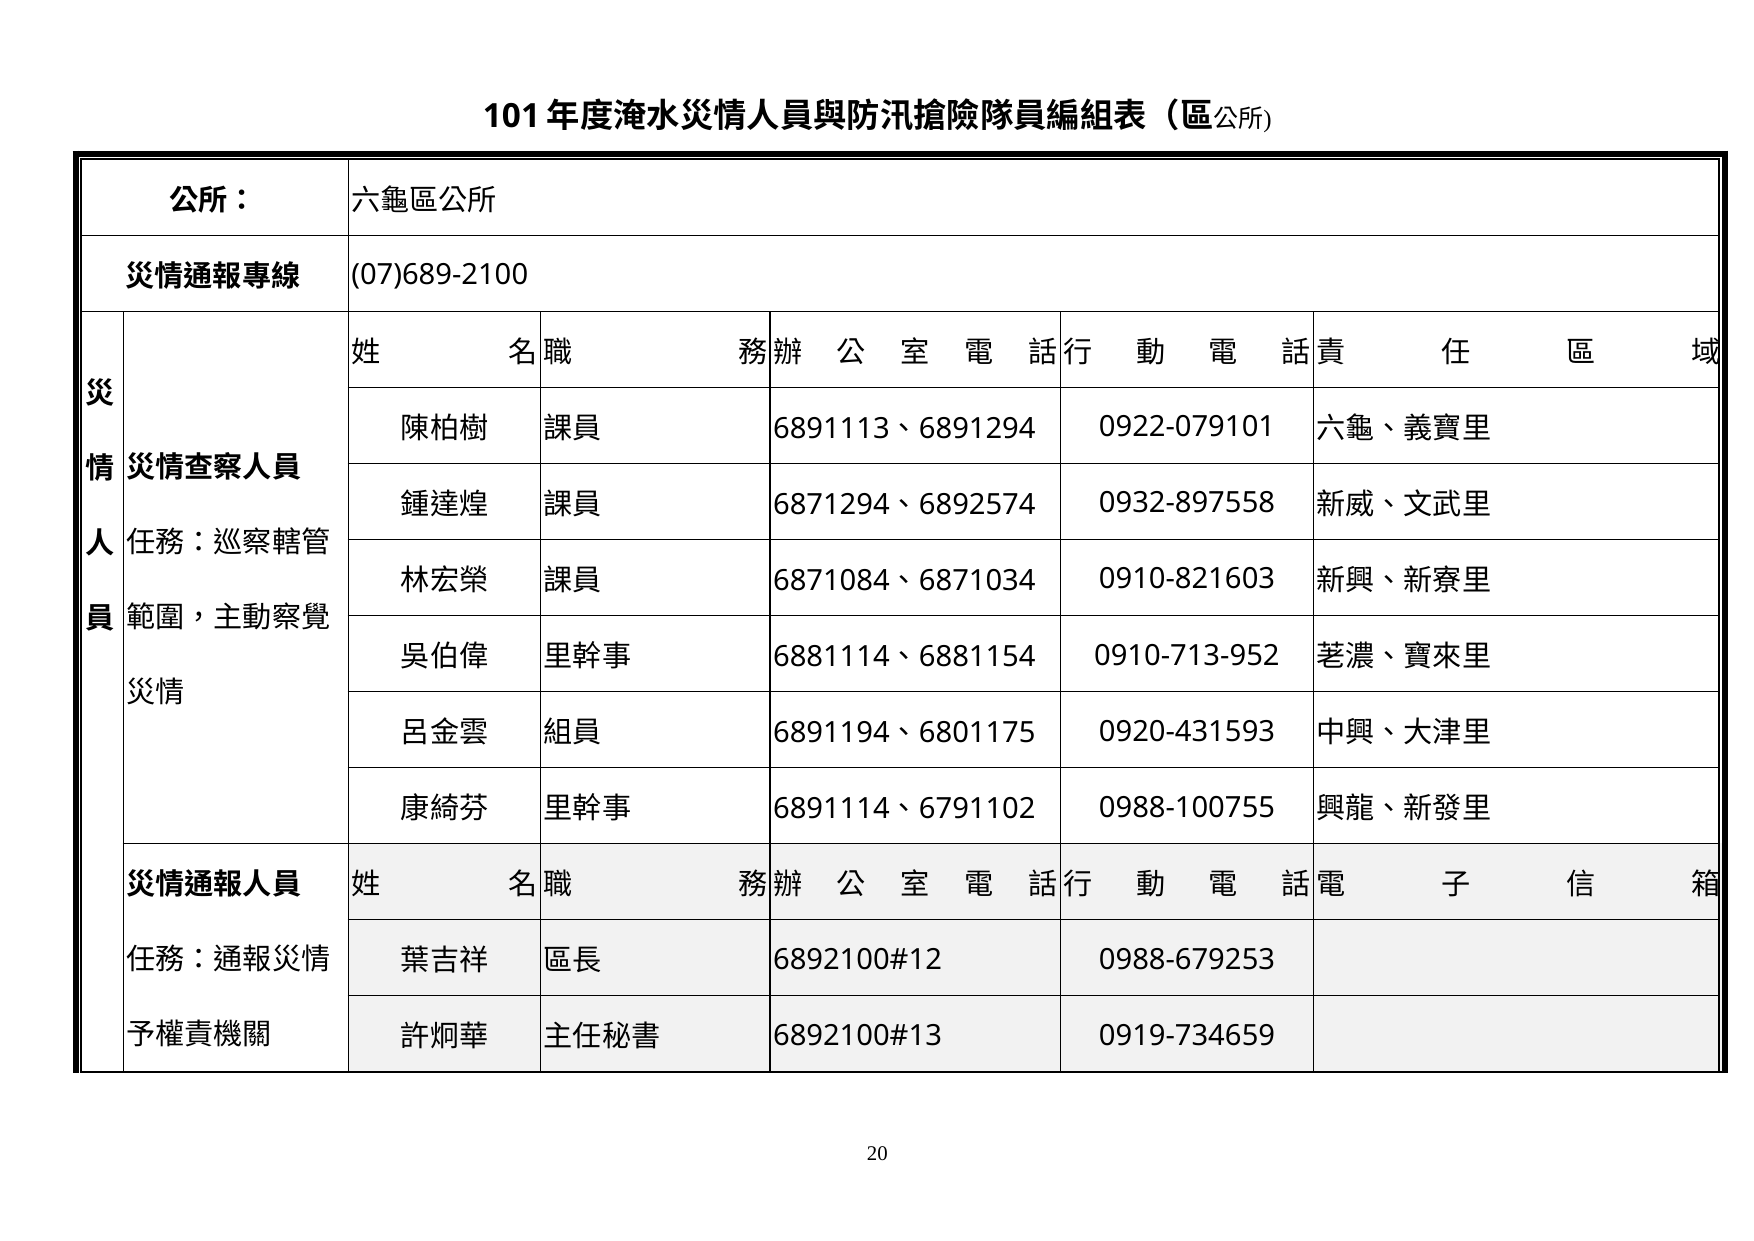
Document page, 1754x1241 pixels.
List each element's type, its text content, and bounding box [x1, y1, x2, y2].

table_cell 新興、新寮里 [1314, 540, 1718, 615]
table_cell 呂金雲 [349, 692, 540, 767]
table_cell [1314, 996, 1718, 1071]
table_cell 組員 [541, 692, 769, 767]
table_cell 電子信箱 [1314, 844, 1718, 919]
table_cell 責任區域 [1314, 312, 1718, 387]
table_cell 災情通報專線 [82, 236, 348, 311]
table_cell 姓名 [349, 312, 540, 387]
table_cell 職務 [541, 844, 769, 919]
table_cell 里幹事 [541, 768, 769, 843]
table_cell 0910-821603 [1061, 540, 1313, 615]
table_cell 災情通報人員 任務：通報災情予權責機關 [124, 844, 348, 1071]
table_cell 0919-734659 [1061, 996, 1313, 1071]
table_cell 吳伯偉 [349, 616, 540, 691]
table_cell 里幹事 [541, 616, 769, 691]
table_cell 職務 [541, 312, 769, 387]
table_cell 6891113、6891294 [771, 388, 1060, 463]
table_cell 新威、文武里 [1314, 464, 1718, 539]
table_cell 6871084、6871034 [771, 540, 1060, 615]
table_cell 0920-431593 [1061, 692, 1313, 767]
table_cell 中興、大津里 [1314, 692, 1718, 767]
table_cell 六龜、義寶里 [1314, 388, 1718, 463]
table_cell 課員 [541, 540, 769, 615]
table_header 六龜區公所 [349, 160, 1718, 235]
table_cell 行動電話 [1061, 844, 1313, 919]
table_cell 興龍、新發里 [1314, 768, 1718, 843]
table_cell (07)689-2100 [349, 236, 1718, 311]
table_cell [1314, 920, 1718, 995]
table_cell 辦公室電話 [771, 844, 1060, 919]
table_cell 姓名 [349, 844, 540, 919]
table_cell 荖濃、寶來里 [1314, 616, 1718, 691]
table_cell 許炯華 [349, 996, 540, 1071]
table_cell 葉吉祥 [349, 920, 540, 995]
table_cell 0988-100755 [1061, 768, 1313, 843]
table_cell 6891194、6801175 [771, 692, 1060, 767]
table_cell 6881114、6881154 [771, 616, 1060, 691]
table_cell 6892100#13 [771, 996, 1060, 1071]
table_cell 鍾達煌 [349, 464, 540, 539]
table_cell 0988-679253 [1061, 920, 1313, 995]
table_cell 辦公室電話 [771, 312, 1060, 387]
table_cell 6871294、6892574 [771, 464, 1060, 539]
table_cell 0922-079101 [1061, 388, 1313, 463]
table_cell 災情人員 [82, 312, 123, 1071]
table_cell 陳柏樹 [349, 388, 540, 463]
table_cell 6891114、6791102 [771, 768, 1060, 843]
table_cell 課員 [541, 388, 769, 463]
table_header 公所： [82, 160, 348, 235]
table_cell 0932-897558 [1061, 464, 1313, 539]
table_cell 行動電話 [1061, 312, 1313, 387]
table_cell 林宏榮 [349, 540, 540, 615]
table_cell 6892100#12 [771, 920, 1060, 995]
table_cell 區長 [541, 920, 769, 995]
table_cell 0910-713-952 [1061, 616, 1313, 691]
table_cell 主任秘書 [541, 996, 769, 1071]
text 101年度淹水災情人員與防汛搶險隊員編組表（區公所) [89, 76, 1665, 151]
table_cell 課員 [541, 464, 769, 539]
table_cell 災情查察人員 任務：巡察轄管範圍，主動察覺災情 [124, 312, 348, 843]
table_cell 康綺芬 [349, 768, 540, 843]
